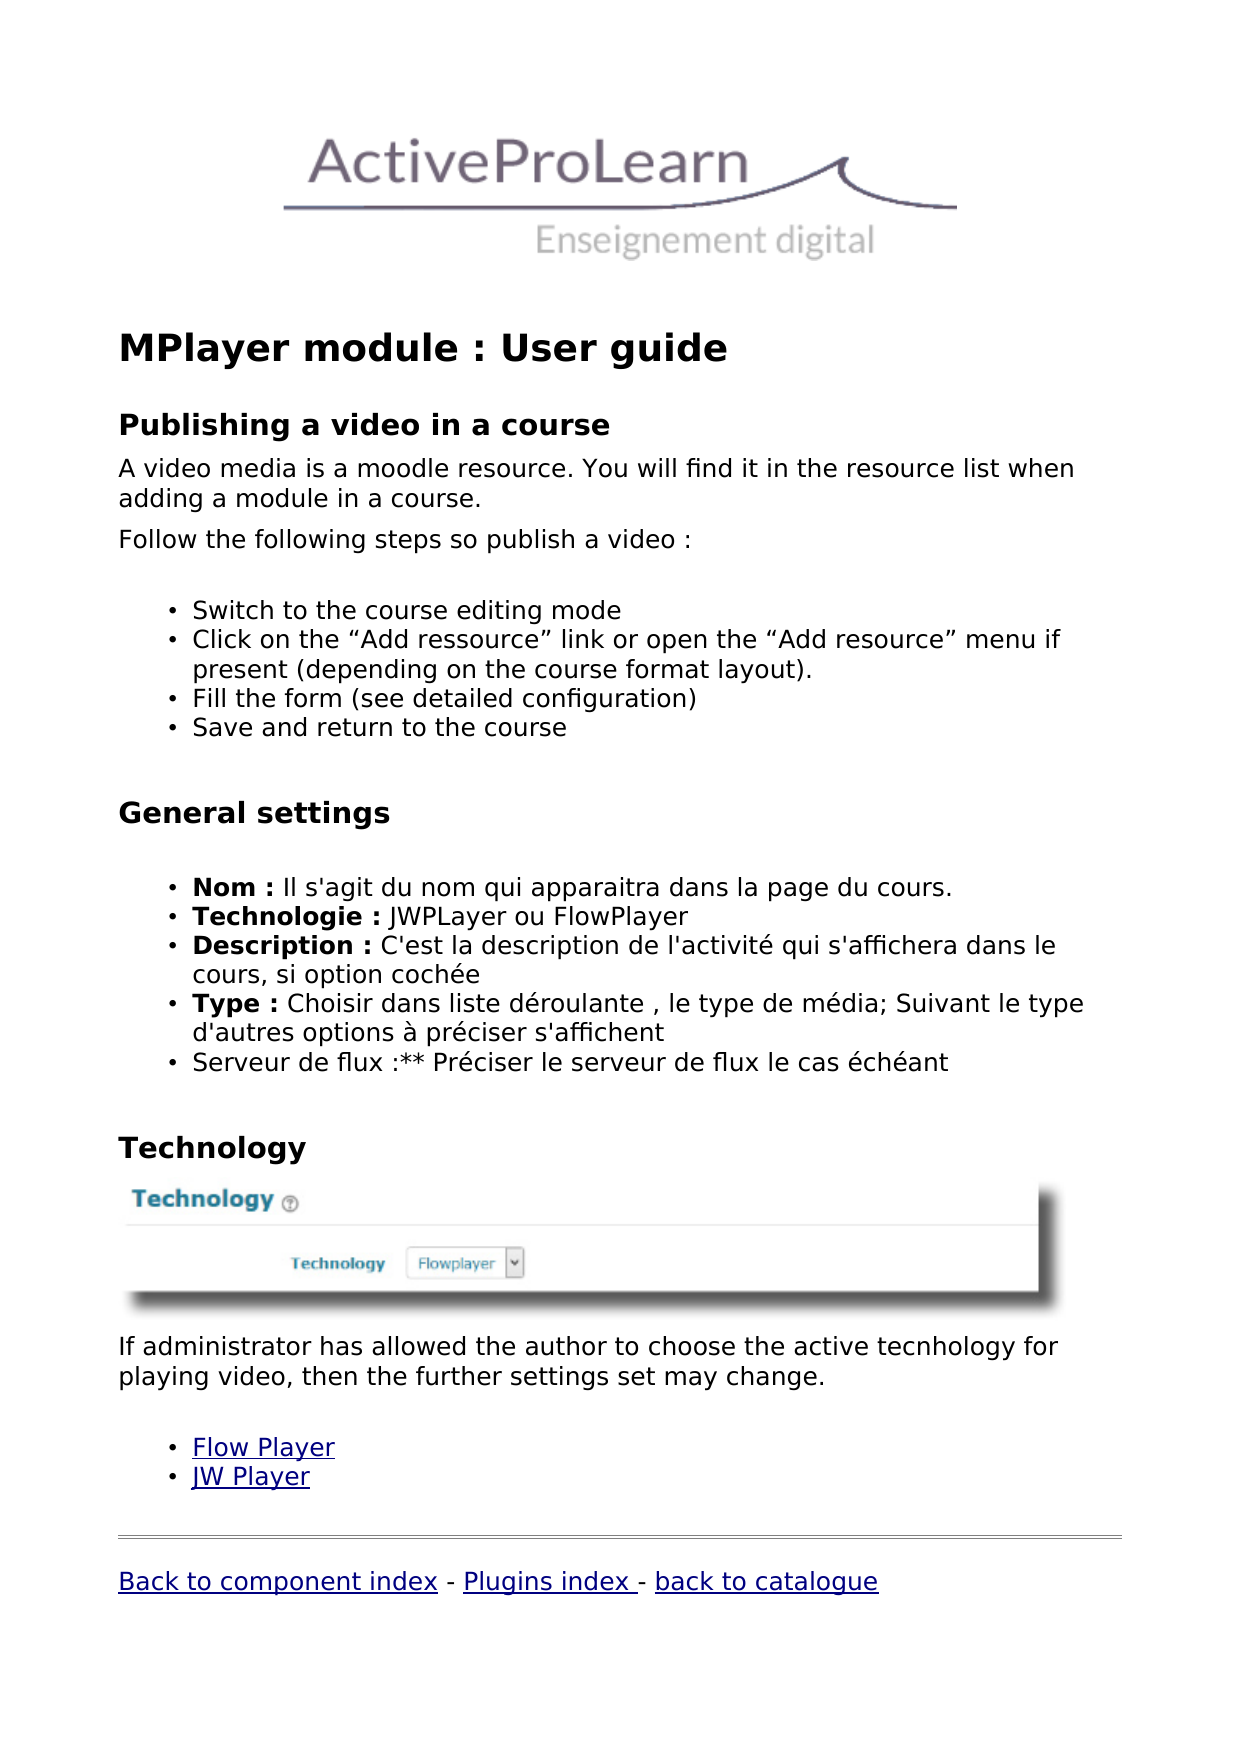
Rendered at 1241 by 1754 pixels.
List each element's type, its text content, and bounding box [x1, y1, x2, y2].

list Serveur de flux :** Préciser le serveur de flux le cas échéant [177, 1048, 1122, 1077]
picture [283, 118, 957, 261]
list Switch to the course editing mode [177, 597, 1122, 626]
text If administrator has allowed the author to choose the active tecnhology for playing video, then the further settings set may change. [118, 1333, 1122, 1391]
list Type : Choisir dans liste déroulante , le type de média; Suivant le type d'autres options à préciser s'affichent [177, 989, 1122, 1048]
subtitle Technology [118, 1131, 1122, 1165]
list Save and return to the course [177, 713, 1122, 742]
list Click on the “Add ressource” link or open the “Add resource” menu if present (depending on the course format layout). [177, 626, 1122, 684]
list Description : C'est la description de l'activité qui s'affichera dans le cours, si option cochée [177, 931, 1122, 989]
list JW Player [177, 1462, 1122, 1491]
subtitle Publishing a video in a course [118, 408, 1122, 442]
subtitle MPlayer module : User guide [118, 327, 1122, 371]
subtitle General settings [118, 797, 1122, 831]
list Flow Player [177, 1433, 1122, 1462]
list Fill the form (see detailed configuration) [177, 684, 1122, 713]
text Follow the following steps so publish a video : [118, 525, 1122, 554]
list Nom : Il s'agit du nom qui apparaitra dans la page du cours. [177, 873, 1122, 902]
picture [118, 1177, 1067, 1321]
list Technologie : JWPLayer ou FlowPlayer [177, 902, 1122, 931]
text A video media is a moodle resource. You will find it in the resource list when adding a module in a course. [118, 454, 1122, 513]
text Back to component index - Plugins index - back to catalogue [118, 1567, 1122, 1596]
